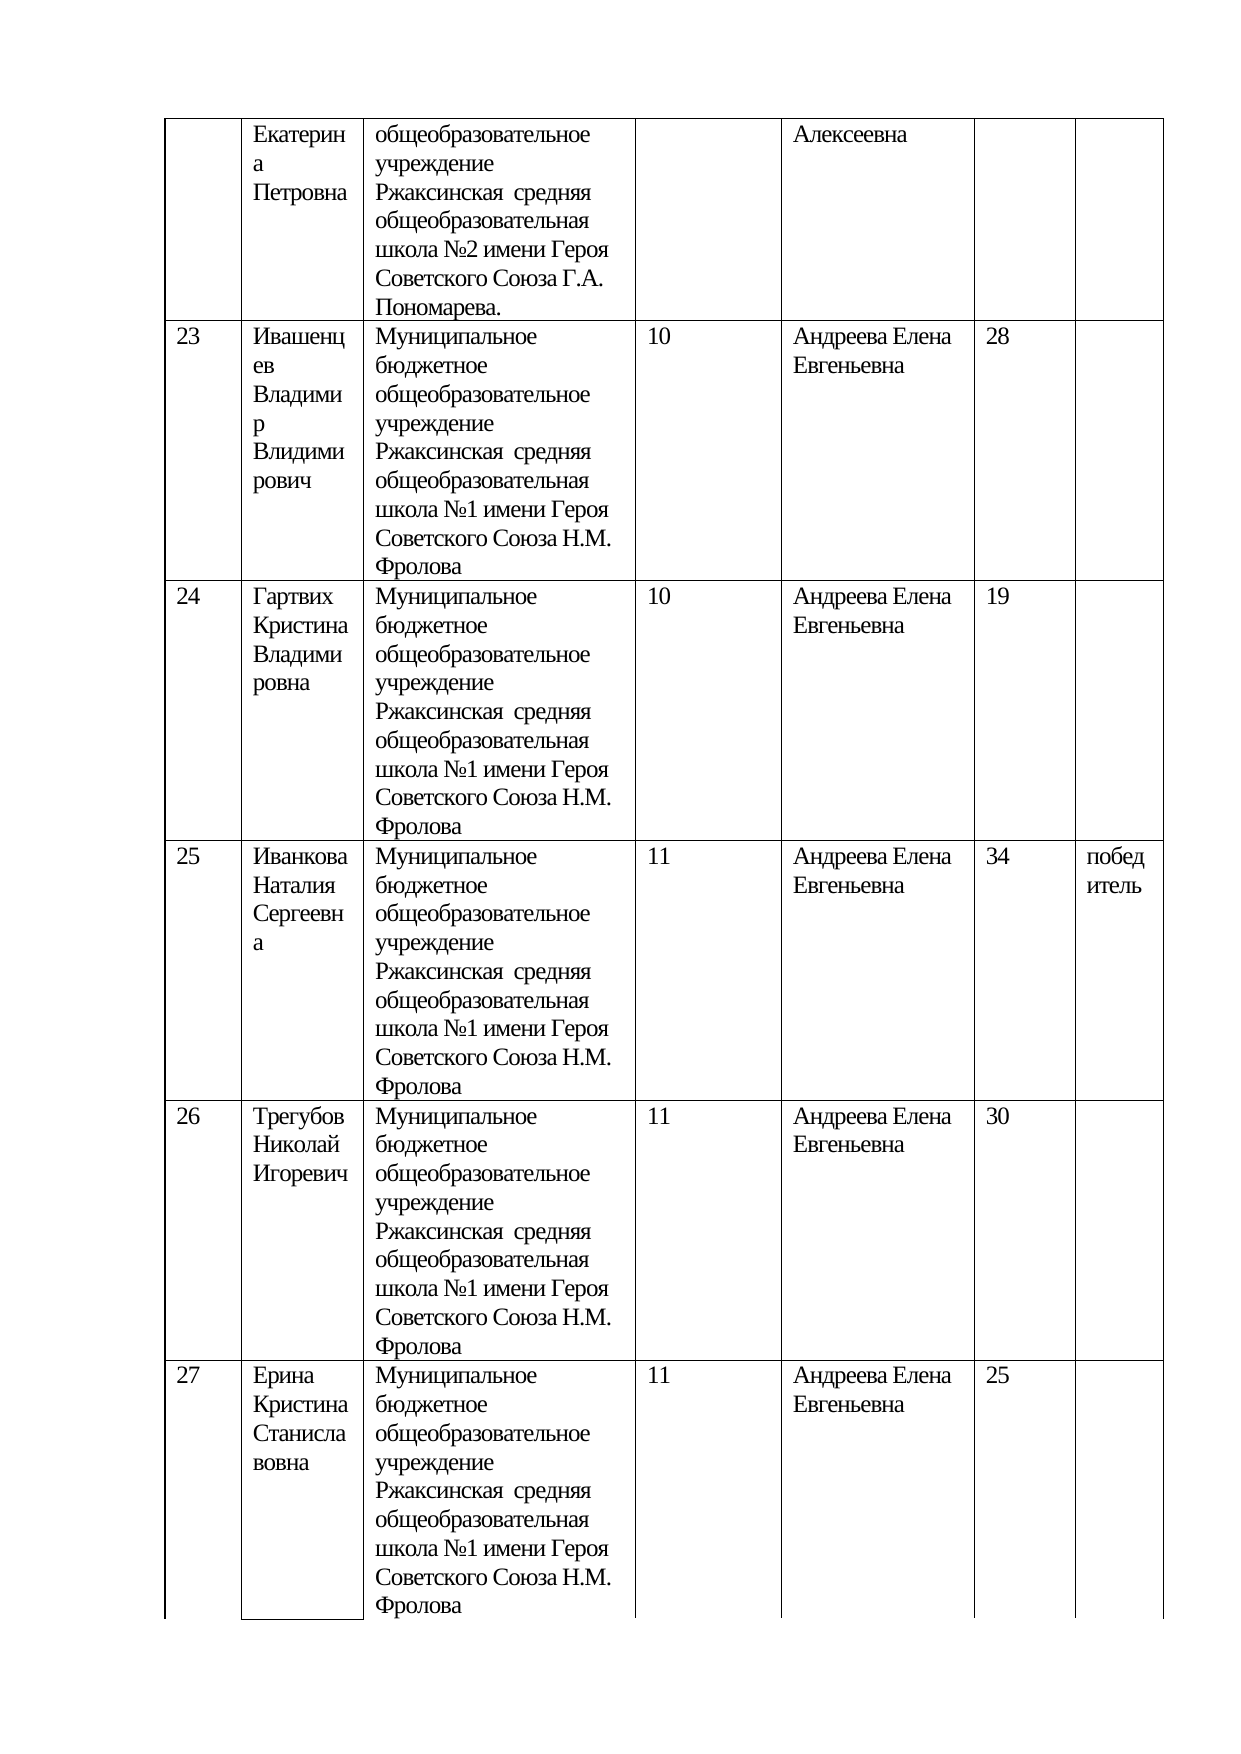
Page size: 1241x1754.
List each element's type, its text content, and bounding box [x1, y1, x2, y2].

table_cell 27 [166, 1361, 241, 1619]
table_cell Андреева Елена Евгеньевна [782, 1101, 974, 1359]
table_cell общеобразовательное учреждение Ржаксинская средняя общеобразовательная школа №2 имени Героя Советского Союза Г.А. Пономарева. [364, 119, 635, 320]
table_cell [1076, 1101, 1163, 1359]
table_cell 25 [166, 841, 241, 1100]
table_cell [1076, 119, 1163, 320]
table_cell Иванкова Наталия Сергеевна [242, 841, 363, 1100]
table_cell 26 [166, 1101, 241, 1359]
table_cell 23 [166, 321, 241, 580]
table_cell [1076, 321, 1163, 580]
table_cell Екатерина Петровна [242, 119, 363, 320]
table_cell 34 [975, 841, 1075, 1100]
table_cell [166, 119, 241, 320]
table_cell [1076, 581, 1163, 840]
table_cell 28 [975, 321, 1075, 580]
table_cell Ерина Кристина Станиславовна [242, 1361, 363, 1619]
table_cell Муниципальное бюджетное общеобразовательное учреждение Ржаксинская средняя общеобразовательная школа №1 имени Героя Советского Союза Н.М. Фролова [364, 841, 635, 1100]
table_cell 10 [636, 581, 781, 840]
table_cell Муниципальное бюджетное общеобразовательное учреждение Ржаксинская средняя общеобразовательная школа №1 имени Героя Советского Союза Н.М. Фролова [364, 1101, 635, 1359]
table_cell 11 [636, 1101, 781, 1359]
table_cell Андреева Елена Евгеньевна [781, 1361, 974, 1619]
table_cell Муниципальное бюджетное общеобразовательное учреждение Ржаксинская средняя общеобразовательная школа №1 имени Героя Советского Союза Н.М. Фролова [364, 321, 635, 580]
table_cell Трегубов Николай Игоревич [242, 1101, 363, 1359]
table_cell 19 [975, 581, 1075, 840]
table_cell Андреева Елена Евгеньевна [782, 841, 974, 1100]
table_cell Алексеевна [782, 119, 974, 320]
table_cell 11 [636, 1361, 781, 1619]
table_cell [975, 119, 1075, 320]
table_cell Андреева Елена Евгеньевна [782, 321, 974, 580]
table_cell победитель [1076, 841, 1163, 1100]
table_cell Андреева Елена Евгеньевна [782, 581, 974, 840]
table_cell 10 [636, 321, 781, 580]
table_cell [636, 119, 781, 320]
table_cell Гартвих Кристина Владимировна [242, 581, 363, 840]
table_cell Ивашенцев Владимир Влидимирович [242, 321, 363, 580]
table_cell 30 [975, 1101, 1075, 1359]
table_cell Муниципальное бюджетное общеобразовательное учреждение Ржаксинская средняя общеобразовательная школа №1 имени Героя Советского Союза Н.М. Фролова [364, 1361, 636, 1619]
table_cell 25 [974, 1361, 1075, 1619]
table_cell 24 [166, 581, 241, 840]
table_cell 11 [636, 841, 781, 1100]
table_cell [1075, 1361, 1163, 1619]
table_cell Муниципальное бюджетное общеобразовательное учреждение Ржаксинская средняя общеобразовательная школа №1 имени Героя Советского Союза Н.М. Фролова [364, 581, 635, 840]
